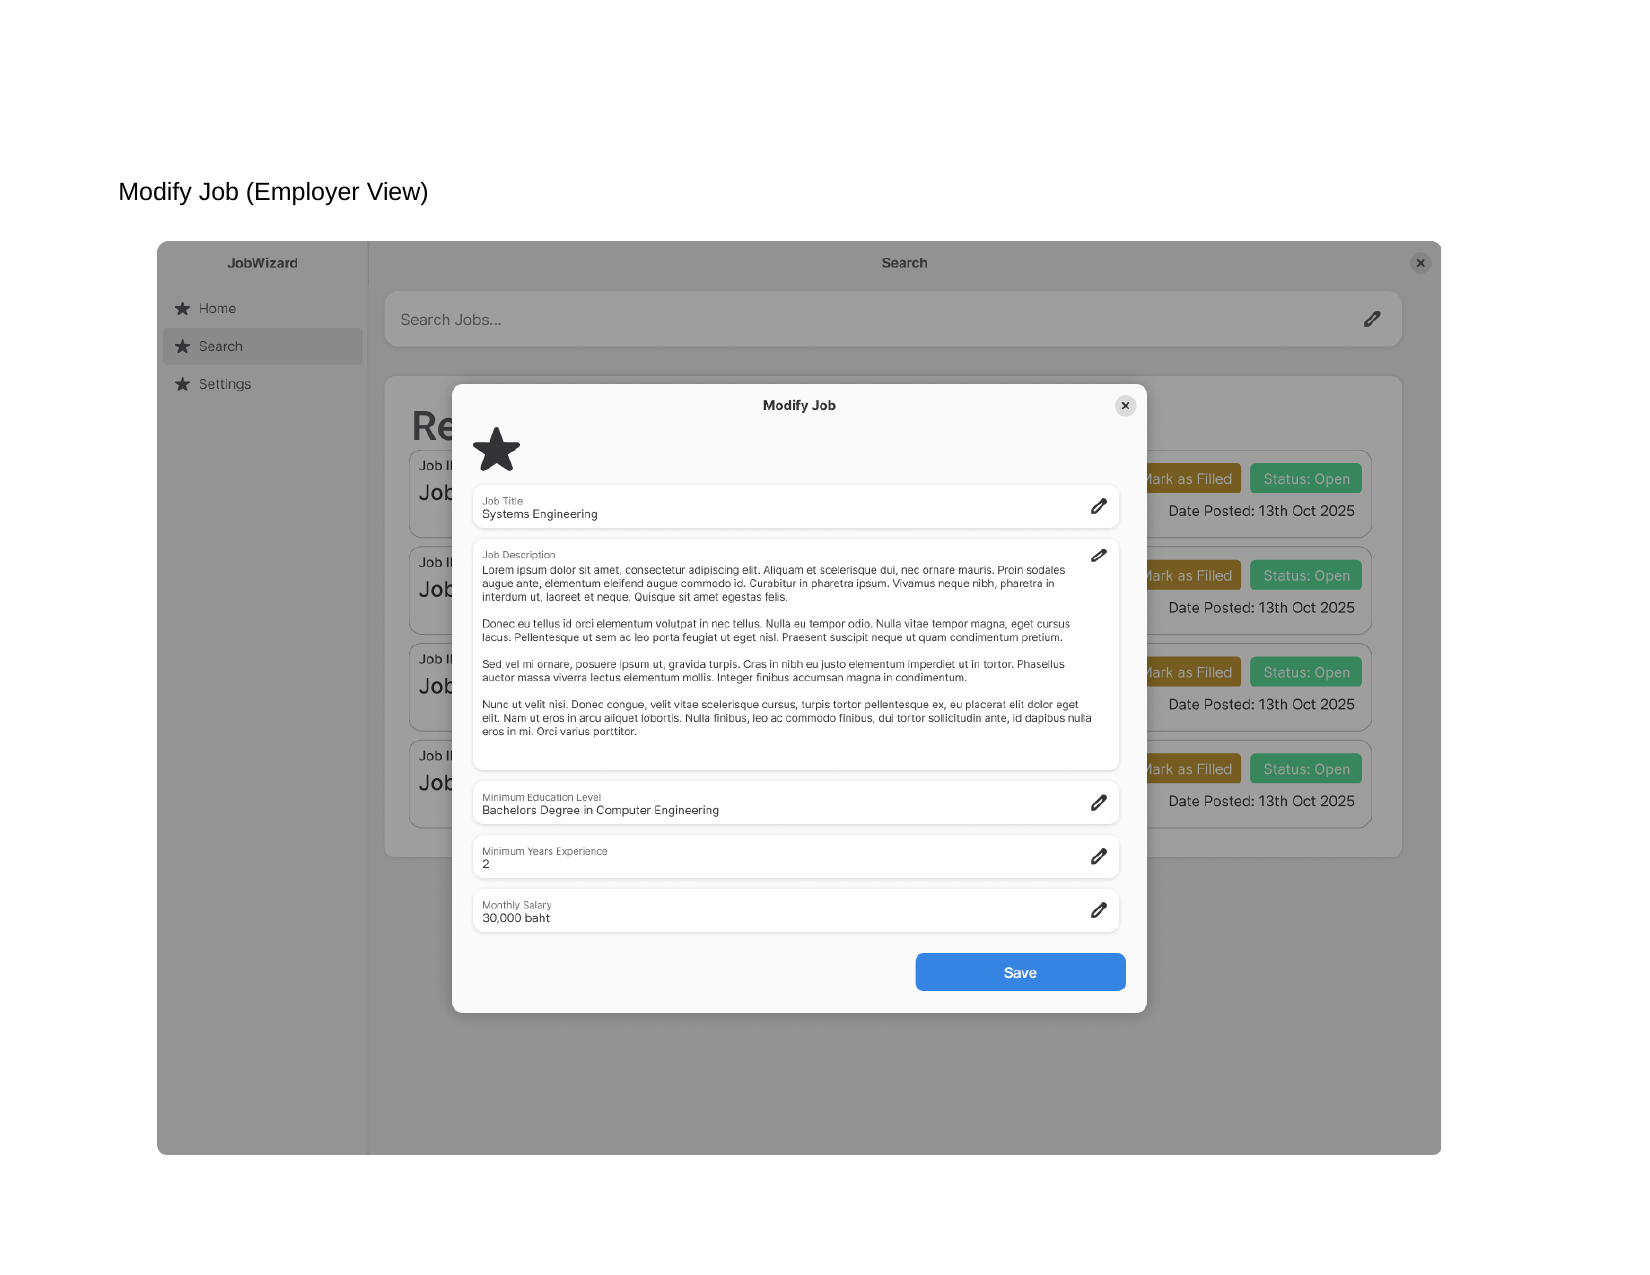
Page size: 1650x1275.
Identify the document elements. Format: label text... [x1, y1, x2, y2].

text Modify Job (Employer View) [118, 177, 1532, 206]
picture [157, 241, 1442, 1155]
